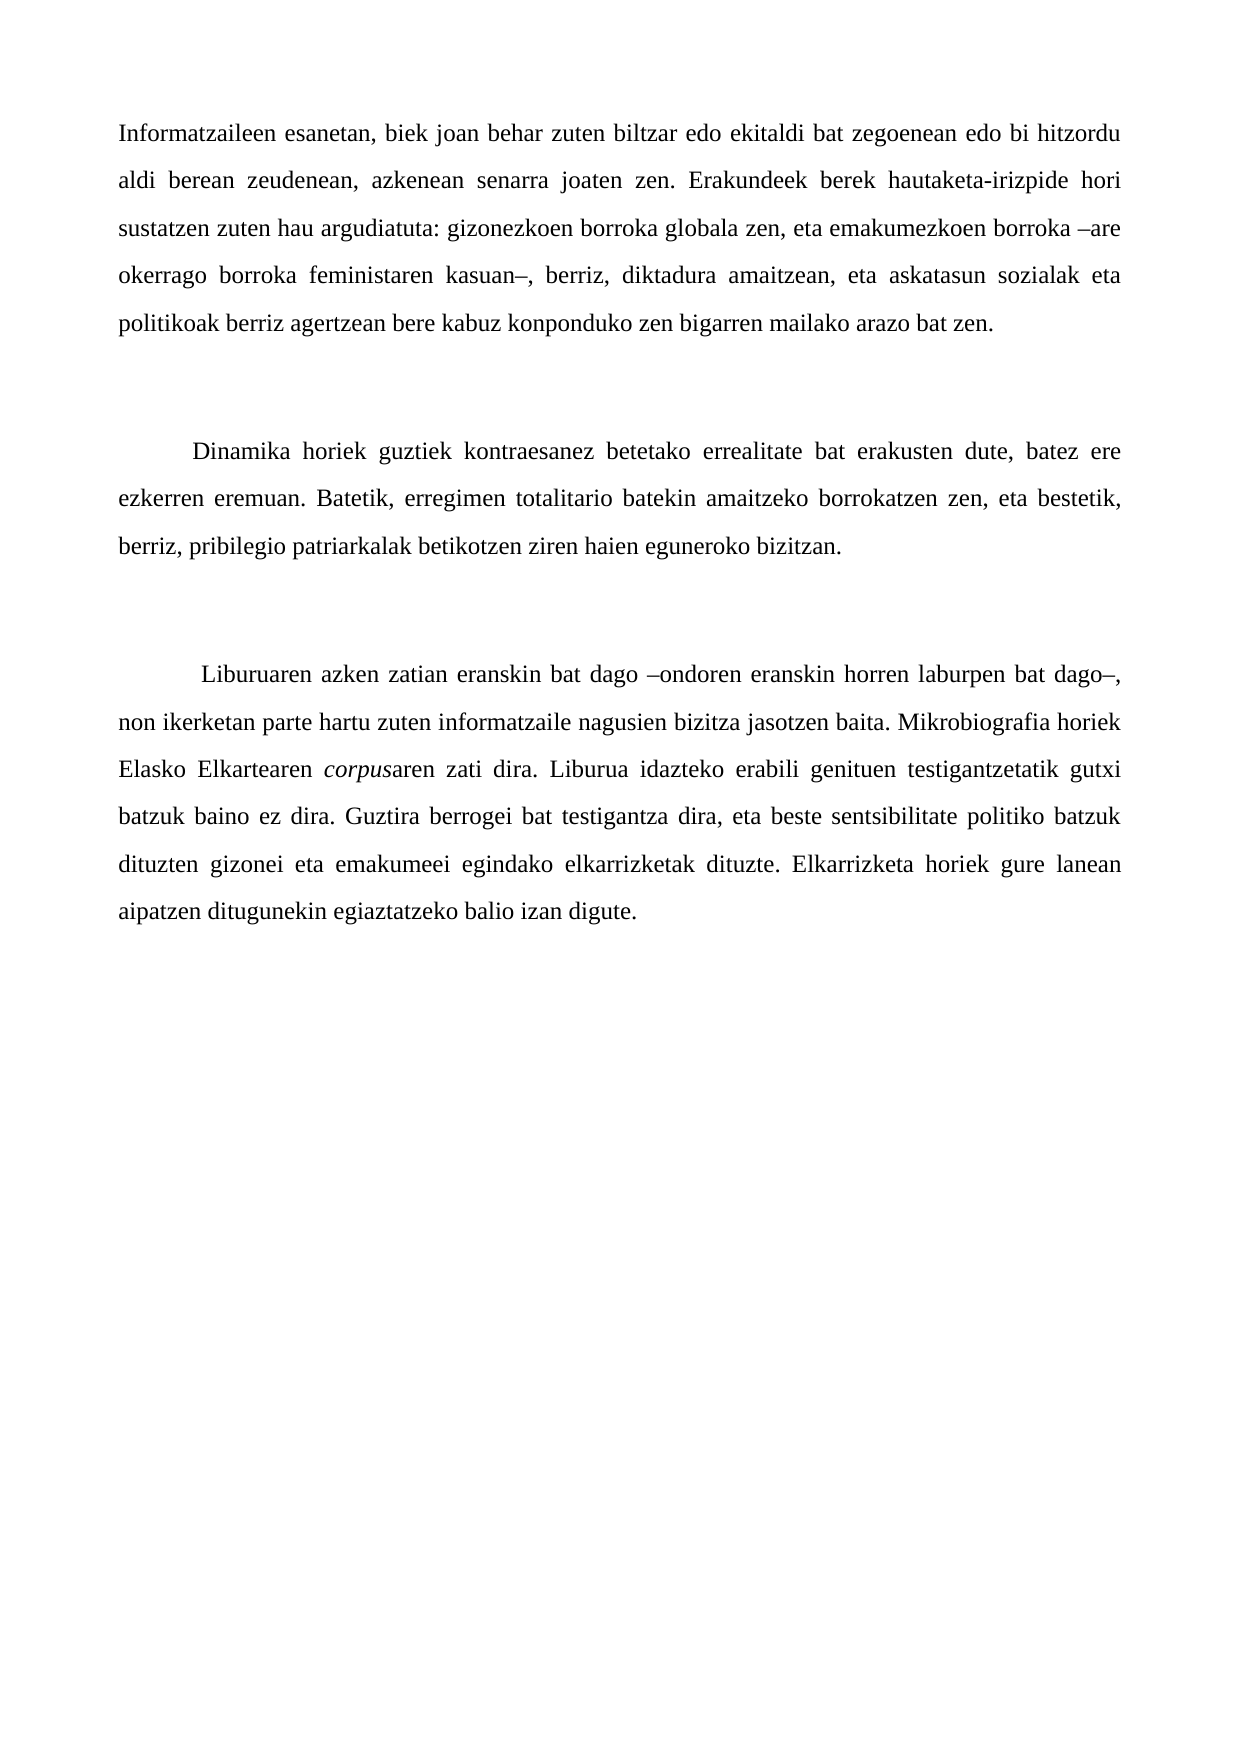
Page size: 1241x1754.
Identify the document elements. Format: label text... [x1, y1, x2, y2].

text Informatzaileen esanetan, biek joan behar zuten biltzar edo ekitaldi bat zegoenean edo bi hitzordu aldi berean zeudenean, azkenean senarra joaten zen. Erakundeek berek hautaketa-irizpide hori sustatzen zuten hau argudiatuta: gizonezkoen borroka globala zen, eta emakumezkoen borroka –are okerrago borroka feministaren kasuan–, berriz, diktadura amaitzean, eta askatasun sozialak eta politikoak berriz agertzean bere kabuz konponduko zen bigarren mailako arazo bat zen. [118, 118, 1122, 336]
text Dinamika horiek guztiek kontraesanez betetako errealitate bat erakusten dute, batez ere ezkerren eremuan. Batetik, erregimen totalitario batekin amaitzeko borrokatzen zen, eta bestetik, berriz, pribilegio patriarkalak betikotzen ziren haien eguneroko bizitzan. [118, 436, 1122, 559]
text Liburuaren azken zatian eranskin bat dago –ondoren eranskin horren laburpen bat dago–, non ikerketan parte hartu zuten informatzaile nagusien bizitza jasotzen baita. Mikrobiografia horiek Elasko Elkartearen corpusaren zati dira. Liburua idazteko erabili genituen testigantzetatik gutxi batzuk baino ez dira. Guztira berrogei bat testigantza dira, eta beste sentsibilitate politiko batzuk dituzten gizonei eta emakumeei egindako elkarrizketak dituzte. Elkarrizketa horiek gure lanean aipatzen ditugunekin egiaztatzeko balio izan digute. [118, 659, 1122, 925]
